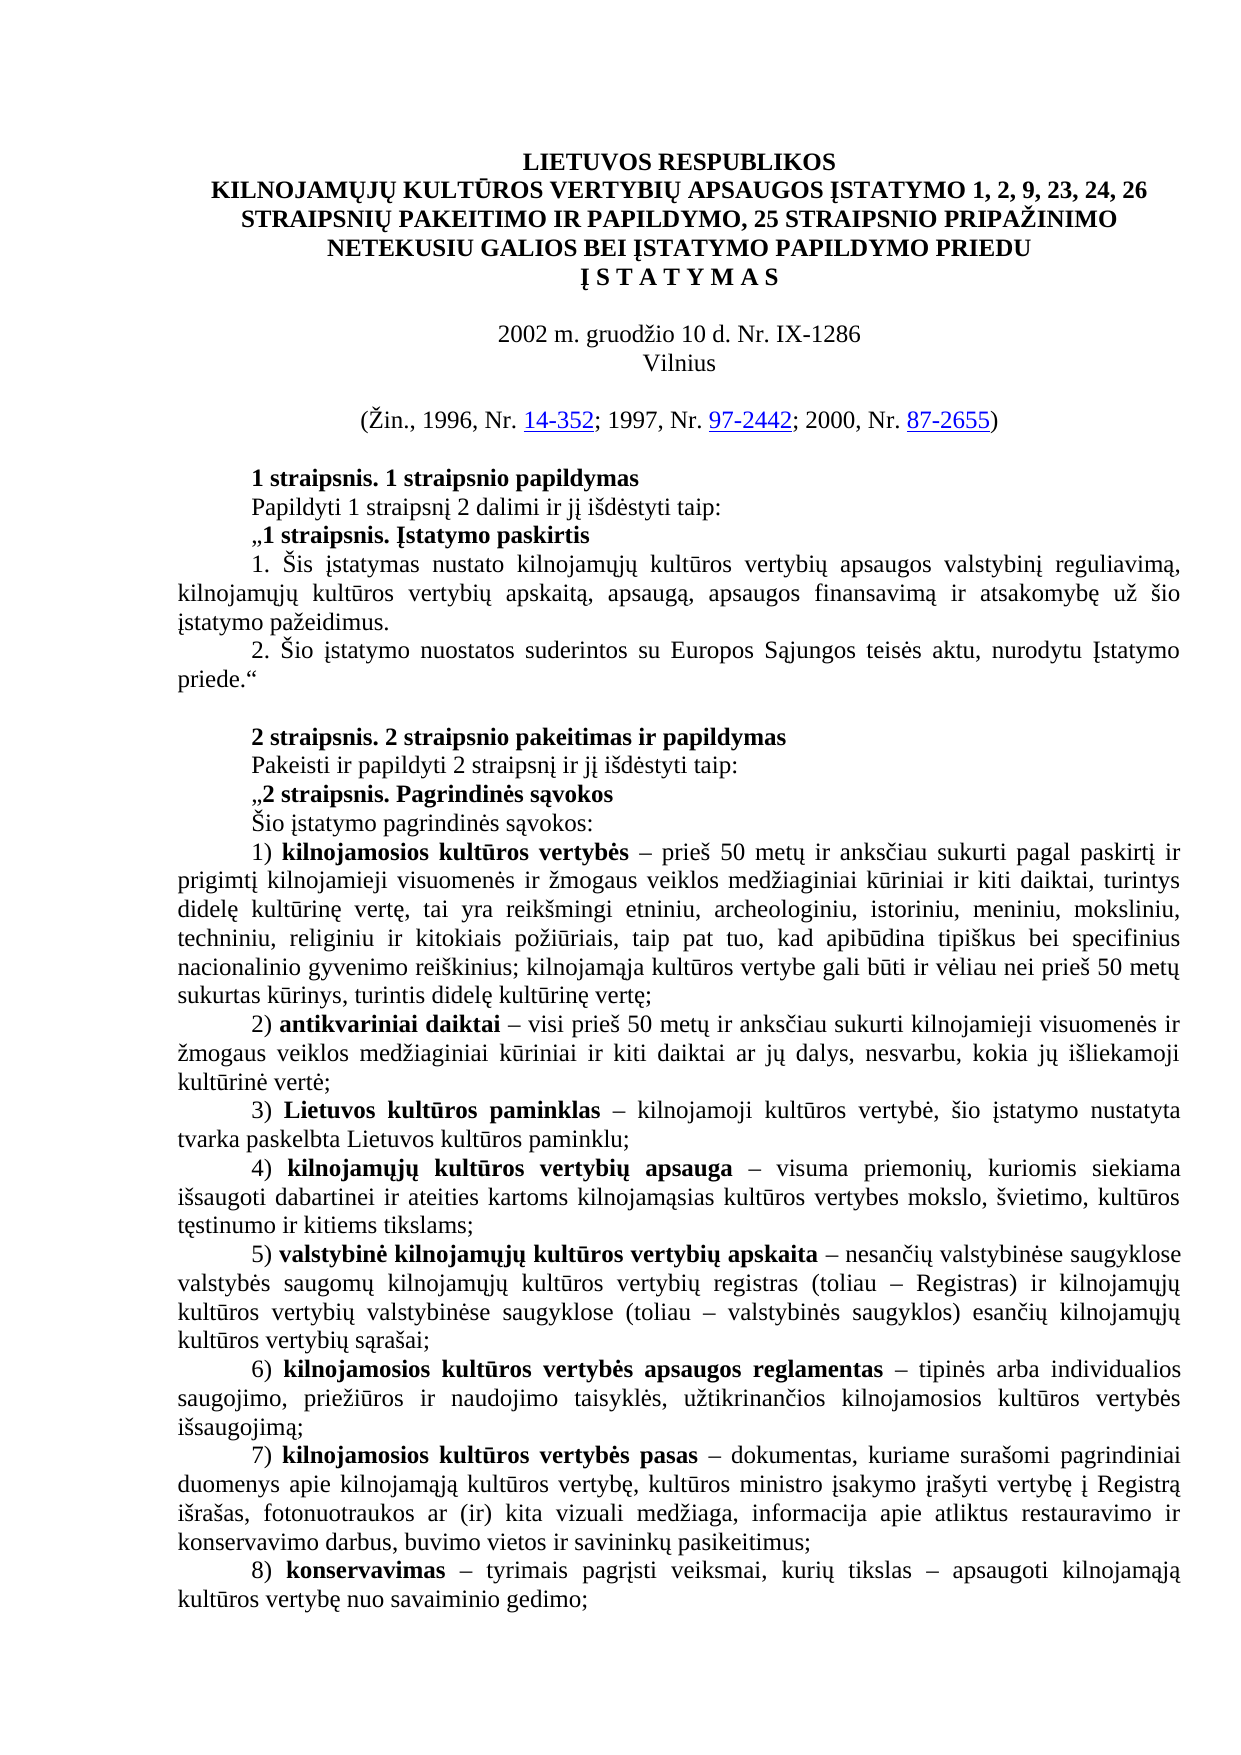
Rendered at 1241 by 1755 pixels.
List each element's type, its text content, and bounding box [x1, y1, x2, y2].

text 8) konservavimas – tyrimais pagrįsti veiksmai, kurių tikslas – apsaugoti kilnojamąją kultūros vertybę nuo savaiminio gedimo; [177, 1556, 1181, 1613]
text 2 straipsnis. 2 straipsnio pakeitimas ir papildymas [177, 722, 1181, 751]
text Pakeisti ir papildyti 2 straipsnį ir jį išdėstyti taip: [177, 751, 1181, 779]
text Į S T A T Y M A S [177, 262, 1181, 291]
text „1 straipsnis. Įstatymo paskirtis [177, 521, 1181, 549]
text 2. Šio įstatymo nuostatos suderintos su Europos Sąjungos teisės aktu, nurodytu Įstatymo priede.“ [177, 636, 1181, 693]
text 2) antikvariniai daiktai – visi prieš 50 metų ir anksčiau sukurti kilnojamieji visuomenės ir žmogaus veiklos medžiaginiai kūriniai ir kiti daiktai ar jų dalys, nesvarbu, kokia jų išliekamoji kultūrinė vertė; [177, 1009, 1181, 1096]
text 3) Lietuvos kultūros paminklas – kilnojamoji kultūros vertybė, šio įstatymo nustatyta tvarka paskelbta Lietuvos kultūros paminklu; [177, 1096, 1181, 1153]
text 1 straipsnis. 1 straipsnio papildymas [177, 463, 1181, 492]
text 1. Šis įstatymas nustato kilnojamųjų kultūros vertybių apsaugos valstybinį reguliavimą, kilnojamųjų kultūros vertybių apskaitą, apsaugą, apsaugos finansavimą ir atsakomybę už šio įstatymo pažeidimus. [177, 549, 1181, 636]
text 4) kilnojamųjų kultūros vertybių apsauga – visuma priemonių, kuriomis siekiama išsaugoti dabartinei ir ateities kartoms kilnojamąsias kultūros vertybes mokslo, švietimo, kultūros tęstinumo ir kitiems tikslams; [177, 1153, 1181, 1239]
text LIETUVOS RESPUBLIKOS [177, 147, 1181, 176]
text 7) kilnojamosios kultūros vertybės pasas – dokumentas, kuriame surašomi pagrindiniai duomenys apie kilnojamąją kultūros vertybę, kultūros ministro įsakymo įrašyti vertybę į Registrą išrašas, fotonuotraukos ar (ir) kita vizuali medžiaga, informacija apie atliktus restauravimo ir konservavimo darbus, buvimo vietos ir savininkų pasikeitimus; [177, 1441, 1181, 1556]
text Vilnius [177, 348, 1181, 377]
text „2 straipsnis. Pagrindinės sąvokos [177, 779, 1181, 808]
text 6) kilnojamosios kultūros vertybės apsaugos reglamentas – tipinės arba individualios saugojimo, priežiūros ir naudojimo taisyklės, užtikrinančios kilnojamosios kultūros vertybės išsaugojimą; [177, 1354, 1181, 1441]
text 5) valstybinė kilnojamųjų kultūros vertybių apskaita – nesančių valstybinėse saugyklose valstybės saugomų kilnojamųjų kultūros vertybių registras (toliau – Registras) ir kilnojamųjų kultūros vertybių valstybinėse saugyklose (toliau – valstybinės saugyklos) esančių kilnojamųjų kultūros vertybių sąrašai; [177, 1239, 1181, 1354]
text Papildyti 1 straipsnį 2 dalimi ir jį išdėstyti taip: [177, 492, 1181, 521]
text (Žin., 1996, Nr. 14-352; 1997, Nr. 97-2442; 2000, Nr. 87-2655) [177, 406, 1181, 434]
text 1) kilnojamosios kultūros vertybės – prieš 50 metų ir anksčiau sukurti pagal paskirtį ir prigimtį kilnojamieji visuomenės ir žmogaus veiklos medžiaginiai kūriniai ir kiti daiktai, turintys didelę kultūrinę vertę, tai yra reikšmingi etniniu, archeologiniu, istoriniu, meniniu, moksliniu, techniniu, religiniu ir kitokiais požiūriais, taip pat tuo, kad apibūdina tipiškus bei specifinius nacionalinio gyvenimo reiškinius; kilnojamąja kultūros vertybe gali būti ir vėliau nei prieš 50 metų sukurtas kūrinys, turintis didelę kultūrinę vertę; [177, 837, 1181, 1009]
text KILNOJAMŲJŲ KULTŪROS VERTYBIŲ APSAUGOS ĮSTATYMO 1, 2, 9, 23, 24, 26 STRAIPSNIŲ PAKEITIMO IR PAPILDYMO, 25 STRAIPSNIO PRIPAŽINIMO NETEKUSIU GALIOS BEI ĮSTATYMO PAPILDYMO PRIEDU [177, 176, 1181, 262]
text Šio įstatymo pagrindinės sąvokos: [177, 808, 1181, 837]
text 2002 m. gruodžio 10 d. Nr. IX-1286 [177, 319, 1181, 348]
